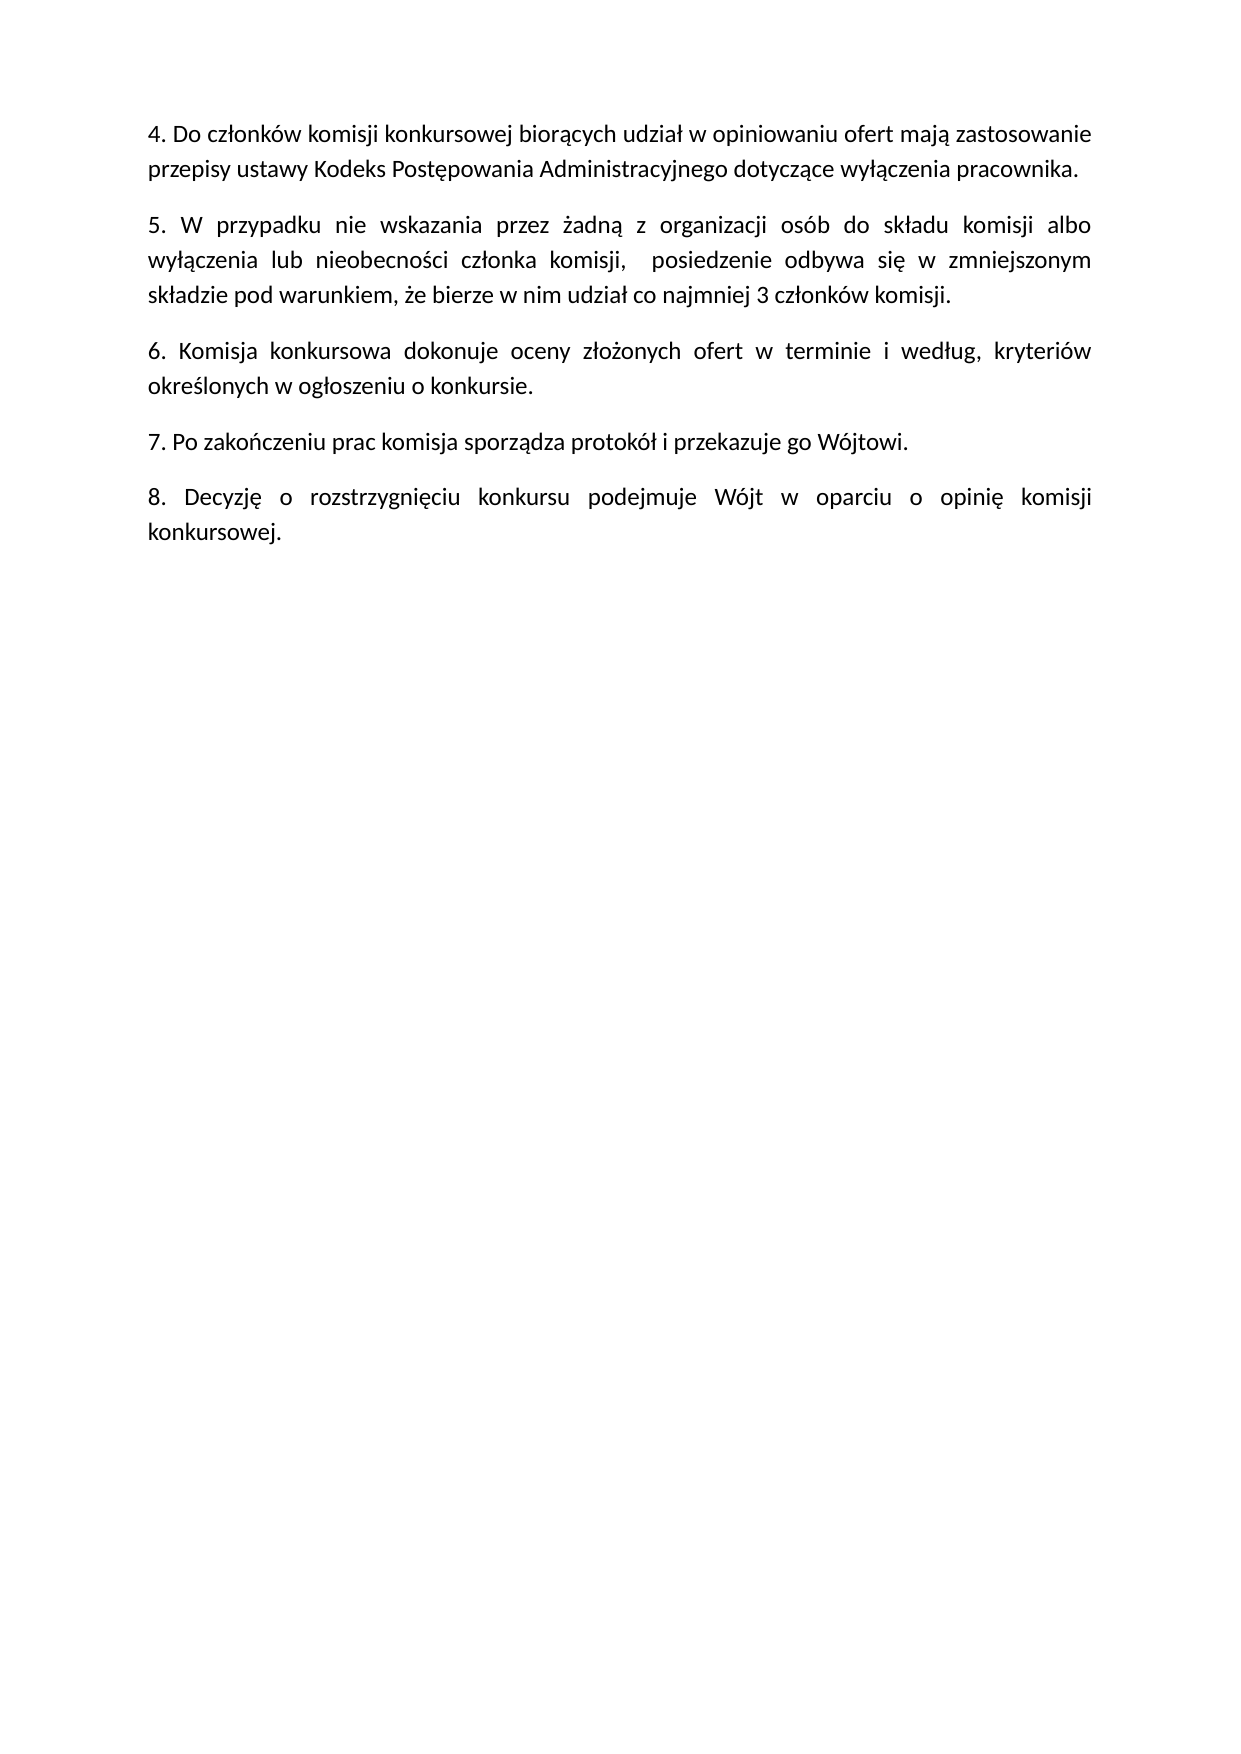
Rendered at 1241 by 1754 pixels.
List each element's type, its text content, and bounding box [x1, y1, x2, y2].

text 7. Po zakończeniu prac komisja sporządza protokół i przekazuje go Wójtowi. [148, 426, 1093, 456]
text 5. W przypadku nie wskazania przez żadną z organizacji osób do składu komisji albo wyłączenia lub nieobecności członka komisji, posiedzenie odbywa się w zmniejszonym składzie pod warunkiem, że bierze w nim udział co najmniej 3 członków komisji. [148, 209, 1093, 309]
text 4. Do członków komisji konkursowej biorących udział w opiniowaniu ofert mają zastosowanie przepisy ustawy Kodeks Postępowania Administracyjnego dotyczące wyłączenia pracownika. [148, 118, 1093, 184]
text 6. Komisja konkursowa dokonuje oceny złożonych ofert w terminie i według, kryteriów określonych w ogłoszeniu o konkursie. [148, 335, 1093, 400]
text 8. Decyzję o rozstrzygnięciu konkursu podejmuje Wójt w oparciu o opinię komisji konkursowej. [148, 481, 1093, 547]
